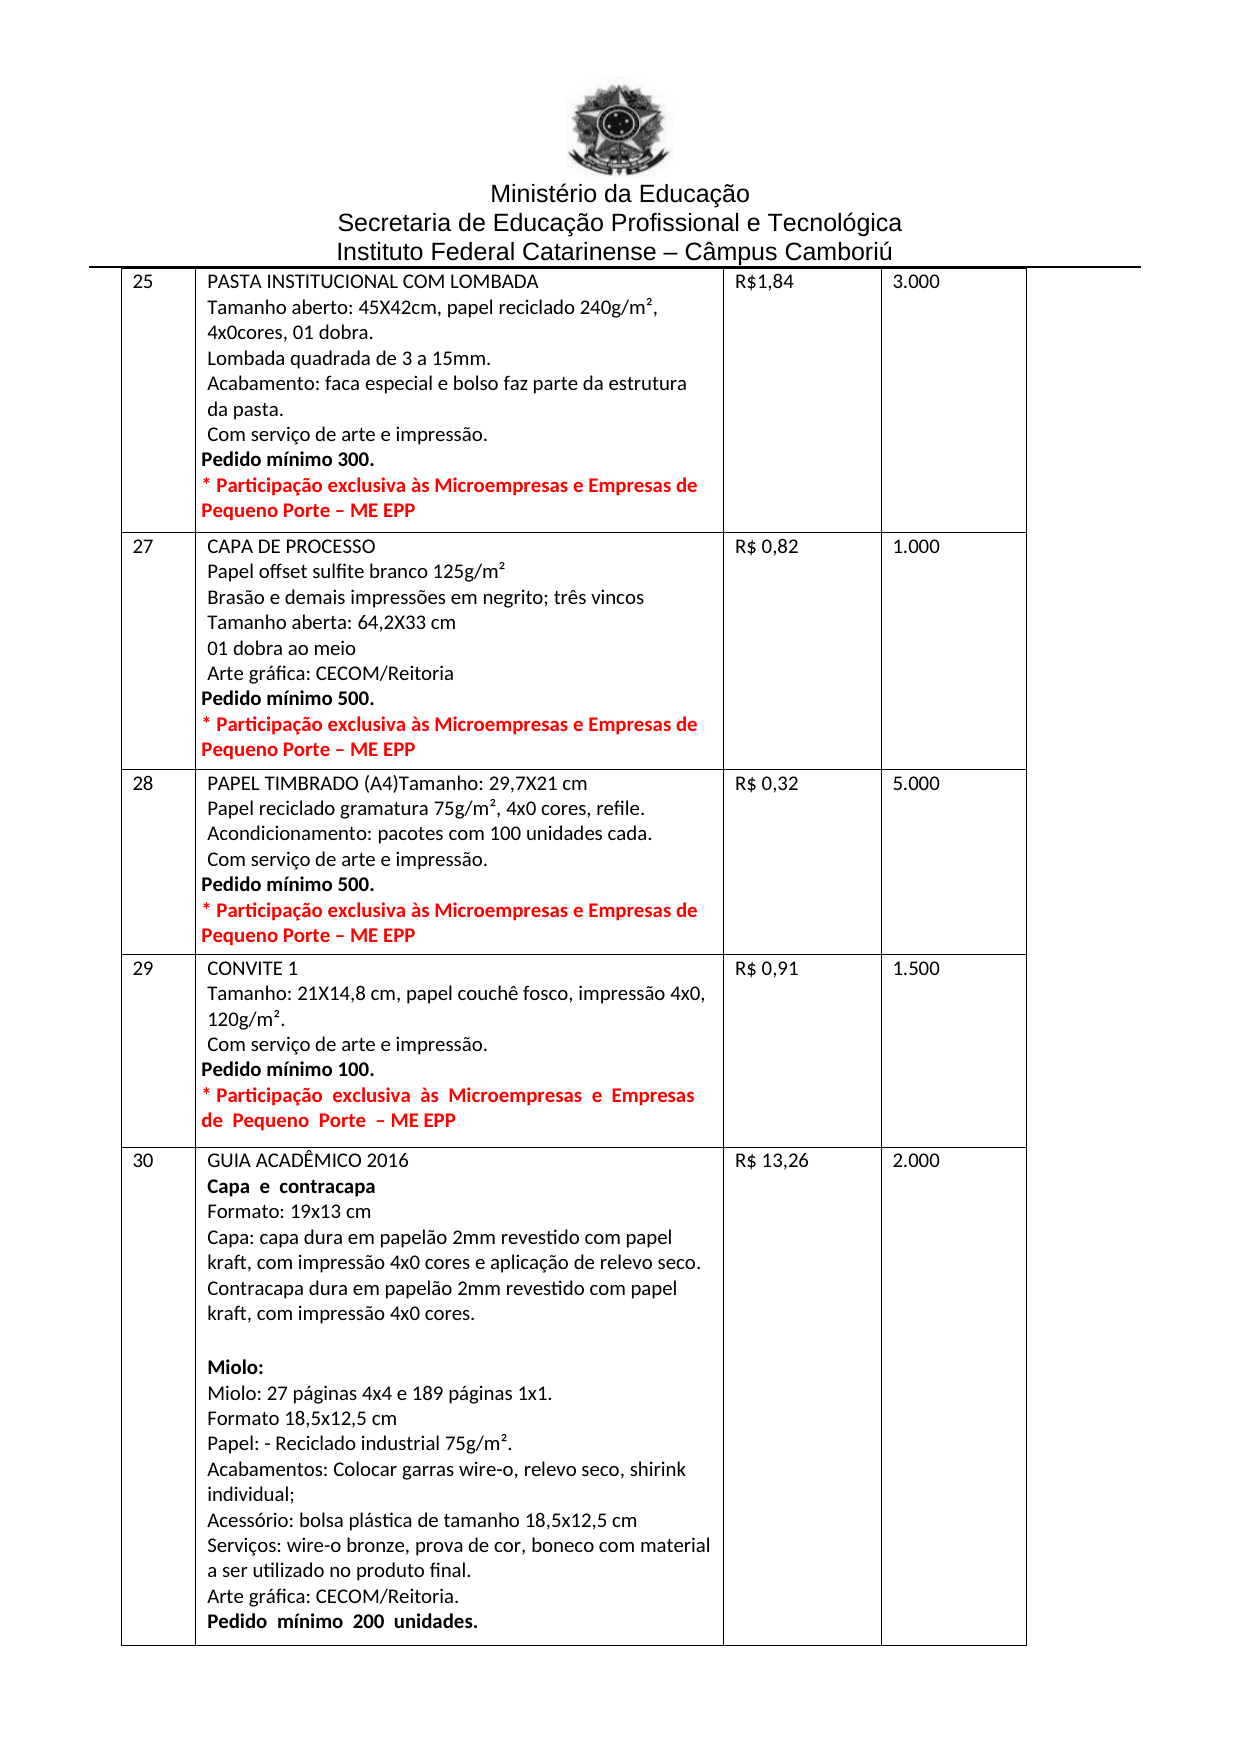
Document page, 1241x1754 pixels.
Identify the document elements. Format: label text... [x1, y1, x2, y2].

table_cell 29 [122, 955, 195, 1147]
table_cell PAPEL TIMBRADO (A4)Tamanho: 29,7X21 cm Papel reciclado gramatura 75g/m², 4x0 cores, refile. Acondicionamento: pacotes com 100 unidades cada. Com serviço de arte e impressão. Pedido mínimo 500. * Participação exclusiva às Microempresas e Empresas de Pequeno Porte – ME EPP [196, 770, 723, 954]
table_cell R$ 0,91 [724, 955, 881, 1147]
table_cell R$ 0,82 [724, 533, 881, 769]
table_cell 2.000 [882, 1148, 1026, 1644]
table_cell R$ 0,32 [724, 770, 881, 954]
table_cell 1.000 [882, 533, 1026, 769]
table_cell CAPA DE PROCESSO Papel offset sulfite branco 125g/m² Brasão e demais impressões em negrito; três vincos Tamanho aberta: 64,2X33 cm 01 dobra ao meio Arte gráfica: CECOM/Reitoria Pedido mínimo 500. * Participação exclusiva às Microempresas e Empresas de Pequeno Porte – ME EPP [196, 533, 723, 769]
table_cell 5.000 [882, 770, 1026, 954]
table_cell 3.000 [882, 269, 1026, 532]
table_cell GUIA ACADÊMICO 2016 Capa e contracapa Formato: 19x13 cm Capa: capa dura em papelão 2mm revestido com papel kraft, com impressão 4x0 cores e aplicação de relevo seco. Contracapa dura em papelão 2mm revestido com papel kraft, com impressão 4x0 cores. Miolo: Miolo: 27 páginas 4x4 e 189 páginas 1x1. Formato 18,5x12,5 cm Papel: - Reciclado industrial 75g/m². Acabamentos: Colocar garras wire-o, relevo seco, shirink individual; Acessório: bolsa plástica de tamanho 18,5x12,5 cm Serviços: wire-o bronze, prova de cor, boneco com material a ser utilizado no produto final. Arte gráfica: CECOM/Reitoria. Pedido mínimo 200 unidades. [196, 1148, 723, 1644]
table_cell PASTA INSTITUCIONAL COM LOMBADA Tamanho aberto: 45X42cm, papel reciclado 240g/m², 4x0cores, 01 dobra. Lombada quadrada de 3 a 15mm. Acabamento: faca especial e bolso faz parte da estrutura da pasta. Com serviço de arte e impressão. Pedido mínimo 300. * Participação exclusiva às Microempresas e Empresas de Pequeno Porte – ME EPP [196, 269, 723, 532]
table_cell 1.500 [882, 955, 1026, 1147]
table_cell CONVITE 1 Tamanho: 21X14,8 cm, papel couchê fosco, impressão 4x0, 120g/m². Com serviço de arte e impressão. Pedido mínimo 100. * Participação exclusiva às Microempresas e Empresas de Pequeno Porte – ME EPP [196, 955, 723, 1147]
table_cell 30 [122, 1148, 195, 1644]
table_cell 25 [122, 269, 195, 532]
table_cell R$ 13,26 [724, 1148, 881, 1644]
table_cell 27 [122, 533, 195, 769]
table_cell R$1,84 [724, 269, 881, 532]
table_cell 28 [122, 770, 195, 954]
